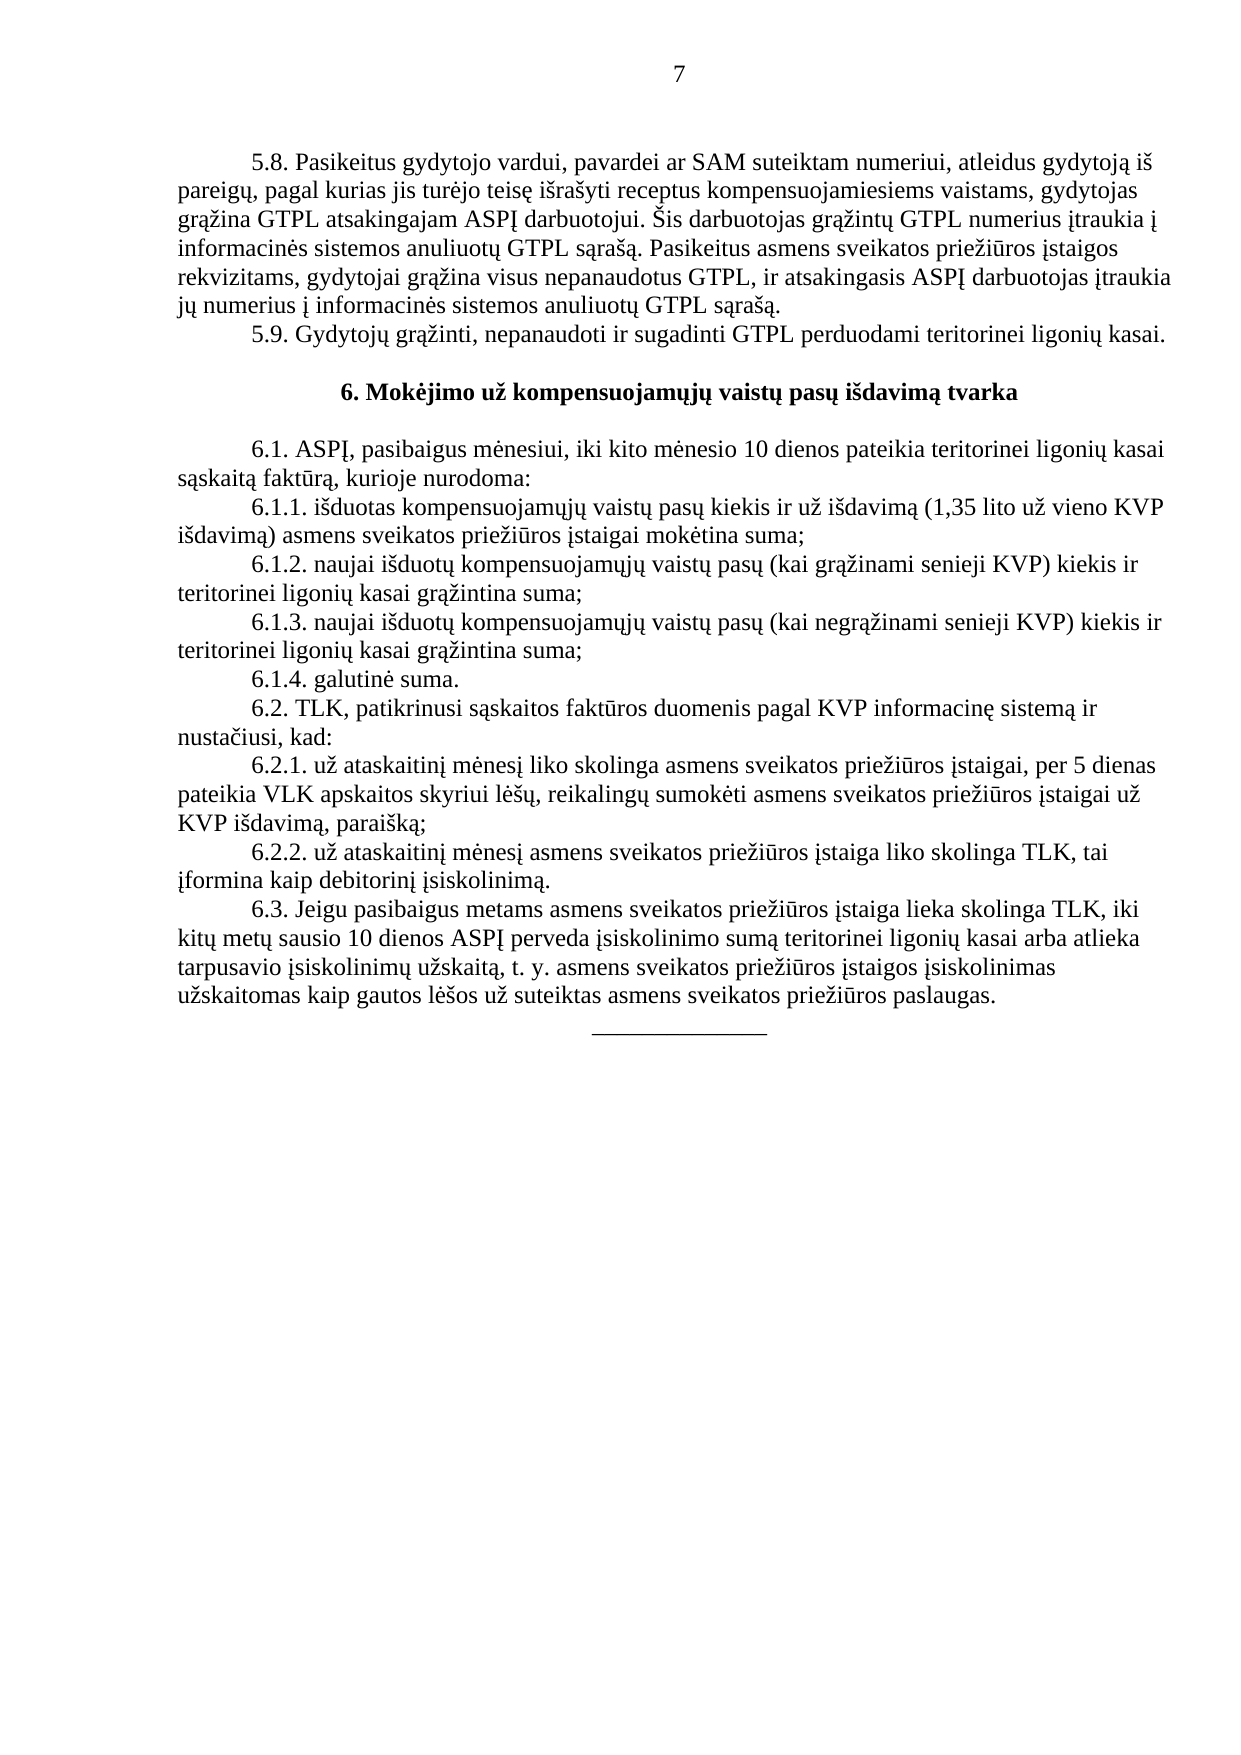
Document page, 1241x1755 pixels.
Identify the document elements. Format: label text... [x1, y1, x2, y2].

text 6.1.1. išduotas kompensuojamųjų vaistų pasų kiekis ir už išdavimą (1,35 lito už vieno KVP išdavimą) asmens sveikatos priežiūros įstaigai mokėtina suma; [177, 492, 1181, 549]
text 6.1. ASPĮ, pasibaigus mėnesiui, iki kito mėnesio 10 dienos pateikia teritorinei ligonių kasai sąskaitą faktūrą, kurioje nurodoma: [177, 434, 1181, 492]
text 6.3. Jeigu pasibaigus metams asmens sveikatos priežiūros įstaiga lieka skolinga TLK, iki kitų metų sausio 10 dienos ASPĮ perveda įsiskolinimo sumą teritorinei ligonių kasai arba atlieka tarpusavio įsiskolinimų užskaitą, t. y. asmens sveikatos priežiūros įstaigos įsiskolinimas užskaitomas kaip gautos lėšos už suteiktas asmens sveikatos priežiūros paslaugas. [177, 894, 1181, 1009]
text 6.1.4. galutinė suma. [177, 664, 1181, 693]
text 6.2.2. už ataskaitinį mėnesį asmens sveikatos priežiūros įstaiga liko skolinga TLK, tai įformina kaip debitorinį įsiskolinimą. [177, 837, 1181, 894]
text 6.2. TLK, patikrinusi sąskaitos faktūros duomenis pagal KVP informacinę sistemą ir nustačiusi, kad: [177, 693, 1181, 751]
text 6. Mokėjimo už kompensuojamųjų vaistų pasų išdavimą tvarka [177, 377, 1181, 406]
text 6.1.2. naujai išduotų kompensuojamųjų vaistų pasų (kai grąžinami senieji KVP) kiekis ir teritorinei ligonių kasai grąžintina suma; [177, 549, 1181, 607]
text 5.8. Pasikeitus gydytojo vardui, pavardei ar SAM suteiktam numeriui, atleidus gydytoją iš pareigų, pagal kurias jis turėjo teisę išrašyti receptus kompensuojamiesiems vaistams, gydytojas grąžina GTPL atsakingajam ASPĮ darbuotojui. Šis darbuotojas grąžintų GTPL numerius įtraukia į informacinės sistemos anuliuotų GTPL sąrašą. Pasikeitus asmens sveikatos priežiūros įstaigos rekvizitams, gydytojai grąžina visus nepanaudotus GTPL, ir atsakingasis ASPĮ darbuotojas įtraukia jų numerius į informacinės sistemos anuliuotų GTPL sąrašą. [177, 147, 1181, 319]
text 6.2.1. už ataskaitinį mėnesį liko skolinga asmens sveikatos priežiūros įstaigai, per 5 dienas pateikia VLK apskaitos skyriui lėšų, reikalingų sumokėti asmens sveikatos priežiūros įstaigai už KVP išdavimą, paraišką; [177, 751, 1181, 837]
text ______________ [177, 1009, 1181, 1038]
text 5.9. Gydytojų grąžinti, nepanaudoti ir sugadinti GTPL perduodami teritorinei ligonių kasai. [177, 319, 1181, 348]
text 6.1.3. naujai išduotų kompensuojamųjų vaistų pasų (kai negrąžinami senieji KVP) kiekis ir teritorinei ligonių kasai grąžintina suma; [177, 607, 1181, 664]
